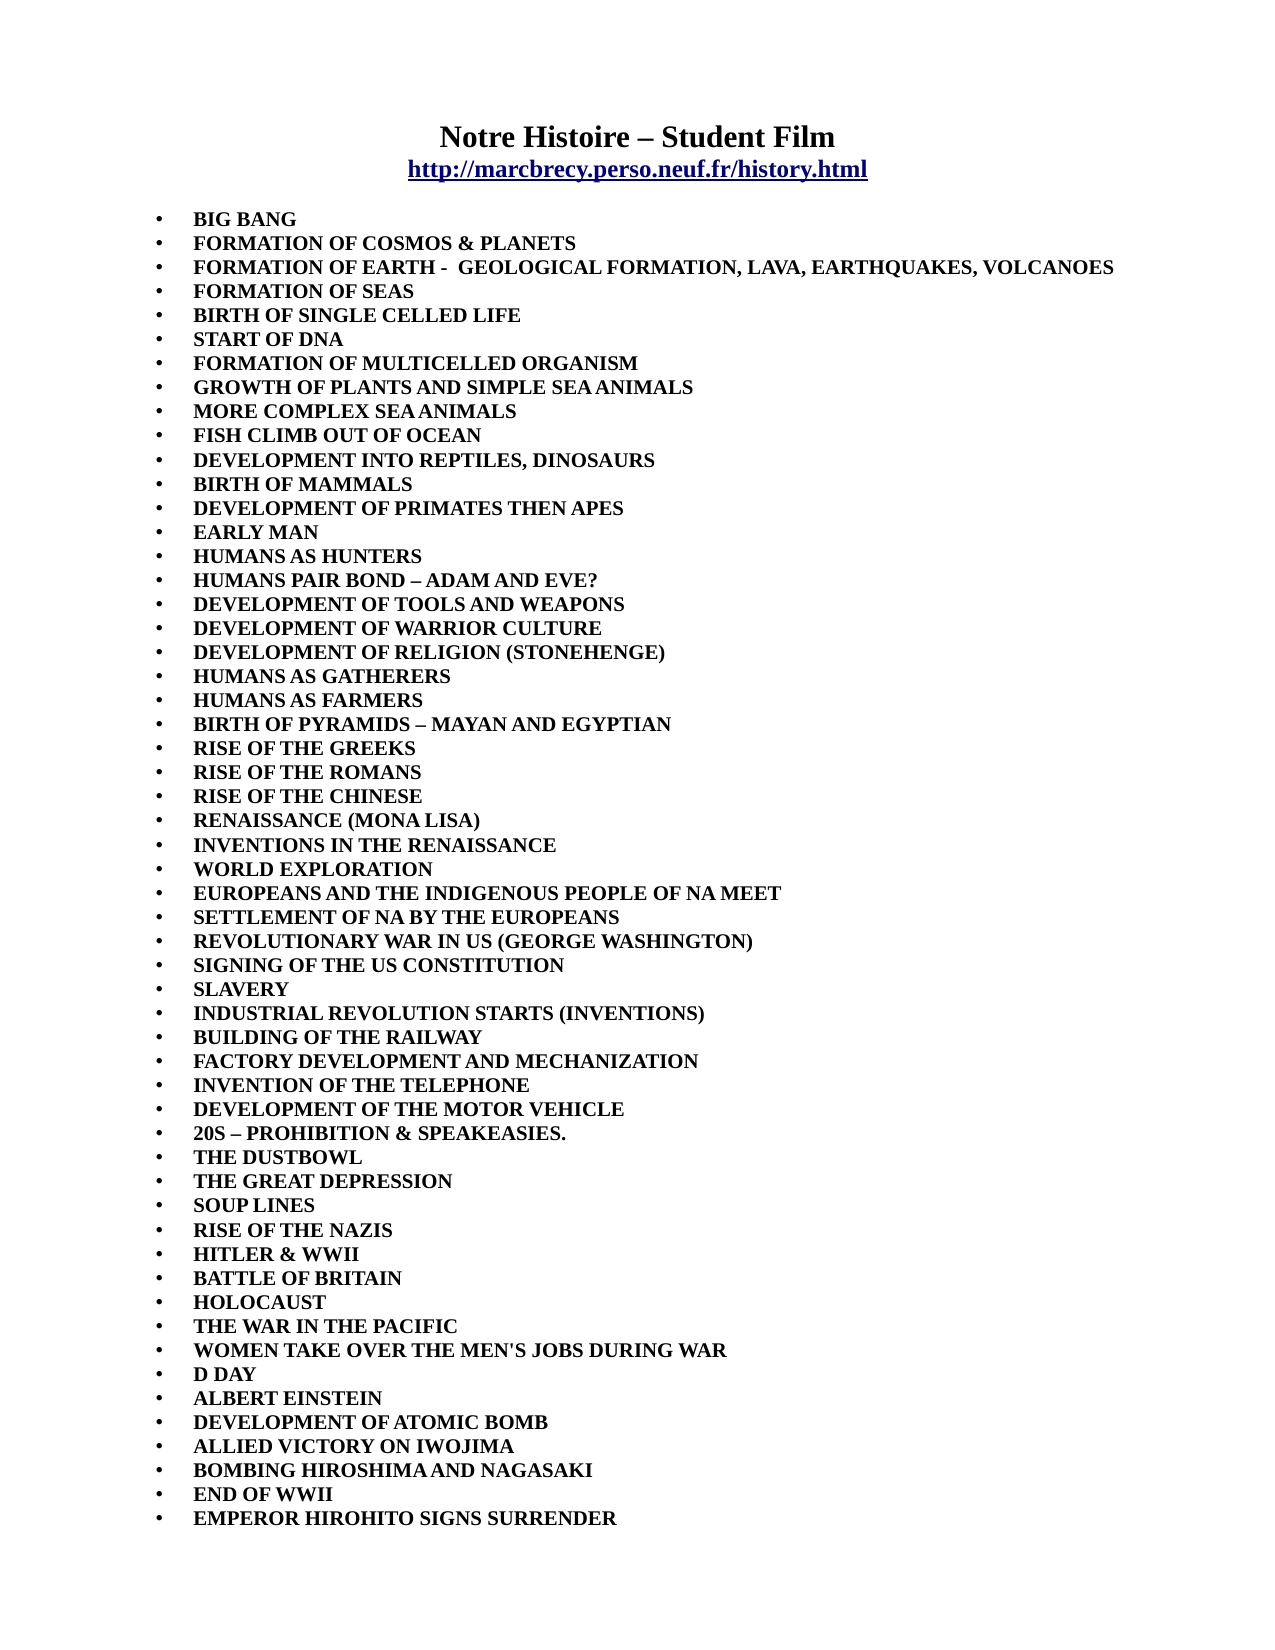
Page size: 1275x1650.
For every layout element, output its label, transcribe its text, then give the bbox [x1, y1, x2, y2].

list DEVELOPMENT OF WARRIOR CULTURE [156, 616, 1157, 640]
list BUILDING OF THE RAILWAY [156, 1025, 1157, 1049]
list REVOLUTIONARY WAR IN US (GEORGE WASHINGTON) [156, 929, 1157, 953]
list INVENTION OF THE TELEPHONE [156, 1073, 1157, 1097]
list DEVELOPMENT INTO REPTILES, DINOSAURS [156, 447, 1157, 472]
list SOUP LINES [156, 1193, 1157, 1217]
list MORE COMPLEX SEA ANIMALS [156, 399, 1157, 423]
list END OF WWII [156, 1482, 1157, 1506]
list DEVELOPMENT OF ATOMIC BOMB [156, 1410, 1157, 1434]
list HOLOCAUST [156, 1290, 1157, 1314]
list D DAY [156, 1362, 1157, 1386]
list FORMATION OF MULTICELLED ORGANISM [156, 351, 1157, 375]
list FACTORY DEVELOPMENT AND MECHANIZATION [156, 1049, 1157, 1073]
list HUMANS AS FARMERS [156, 688, 1157, 712]
list THE GREAT DEPRESSION [156, 1169, 1157, 1193]
list RISE OF THE NAZIS [156, 1217, 1157, 1242]
list BIRTH OF SINGLE CELLED LIFE [156, 303, 1157, 327]
list FORMATION OF COSMOS & PLANETS [156, 231, 1157, 255]
list RENAISSANCE (MONA LISA) [156, 808, 1157, 832]
list GROWTH OF PLANTS AND SIMPLE SEA ANIMALS [156, 375, 1157, 399]
list START OF DNA [156, 327, 1157, 351]
list WORLD EXPLORATION [156, 857, 1157, 881]
list EARLY MAN [156, 520, 1157, 544]
list ALLIED VICTORY ON IWOJIMA [156, 1434, 1157, 1458]
list THE WAR IN THE PACIFIC [156, 1314, 1157, 1338]
list INDUSTRIAL REVOLUTION STARTS (INVENTIONS) [156, 1001, 1157, 1025]
text http://marcbrecy.perso.neuf.fr/history.html [118, 154, 1157, 183]
list BOMBING HIROSHIMA AND NAGASAKI [156, 1458, 1157, 1482]
list RISE OF THE CHINESE [156, 784, 1157, 808]
list DEVELOPMENT OF THE MOTOR VEHICLE [156, 1097, 1157, 1121]
list BIRTH OF MAMMALS [156, 472, 1157, 496]
list RISE OF THE GREEKS [156, 736, 1157, 760]
list DEVELOPMENT OF PRIMATES THEN APES [156, 496, 1157, 520]
list HITLER & WWII [156, 1242, 1157, 1266]
list INVENTIONS IN THE RENAISSANCE [156, 832, 1157, 857]
list FORMATION OF EARTH - GEOLOGICAL FORMATION, LAVA, EARTHQUAKES, VOLCANOES [156, 255, 1157, 279]
list RISE OF THE ROMANS [156, 760, 1157, 784]
list WOMEN TAKE OVER THE MEN'S JOBS DURING WAR [156, 1338, 1157, 1362]
list BIG BANG [156, 207, 1157, 231]
list SIGNING OF THE US CONSTITUTION [156, 953, 1157, 977]
list HUMANS AS GATHERERS [156, 664, 1157, 688]
list HUMANS PAIR BOND – ADAM AND EVE? [156, 568, 1157, 592]
list FISH CLIMB OUT OF OCEAN [156, 423, 1157, 447]
list DEVELOPMENT OF RELIGION (STONEHENGE) [156, 640, 1157, 664]
list EUROPEANS AND THE INDIGENOUS PEOPLE OF NA MEET [156, 881, 1157, 905]
list SETTLEMENT OF NA BY THE EUROPEANS [156, 905, 1157, 929]
list BIRTH OF PYRAMIDS – MAYAN AND EGYPTIAN [156, 712, 1157, 736]
list SLAVERY [156, 977, 1157, 1001]
list 20S – PROHIBITION & SPEAKEASIES. [156, 1121, 1157, 1145]
text Notre Histoire – Student Film [118, 118, 1157, 154]
list HUMANS AS HUNTERS [156, 544, 1157, 568]
list EMPEROR HIROHITO SIGNS SURRENDER [156, 1506, 1157, 1530]
list THE DUSTBOWL [156, 1145, 1157, 1169]
list BATTLE OF BRITAIN [156, 1266, 1157, 1290]
list DEVELOPMENT OF TOOLS AND WEAPONS [156, 592, 1157, 616]
list FORMATION OF SEAS [156, 279, 1157, 303]
list ALBERT EINSTEIN [156, 1386, 1157, 1410]
